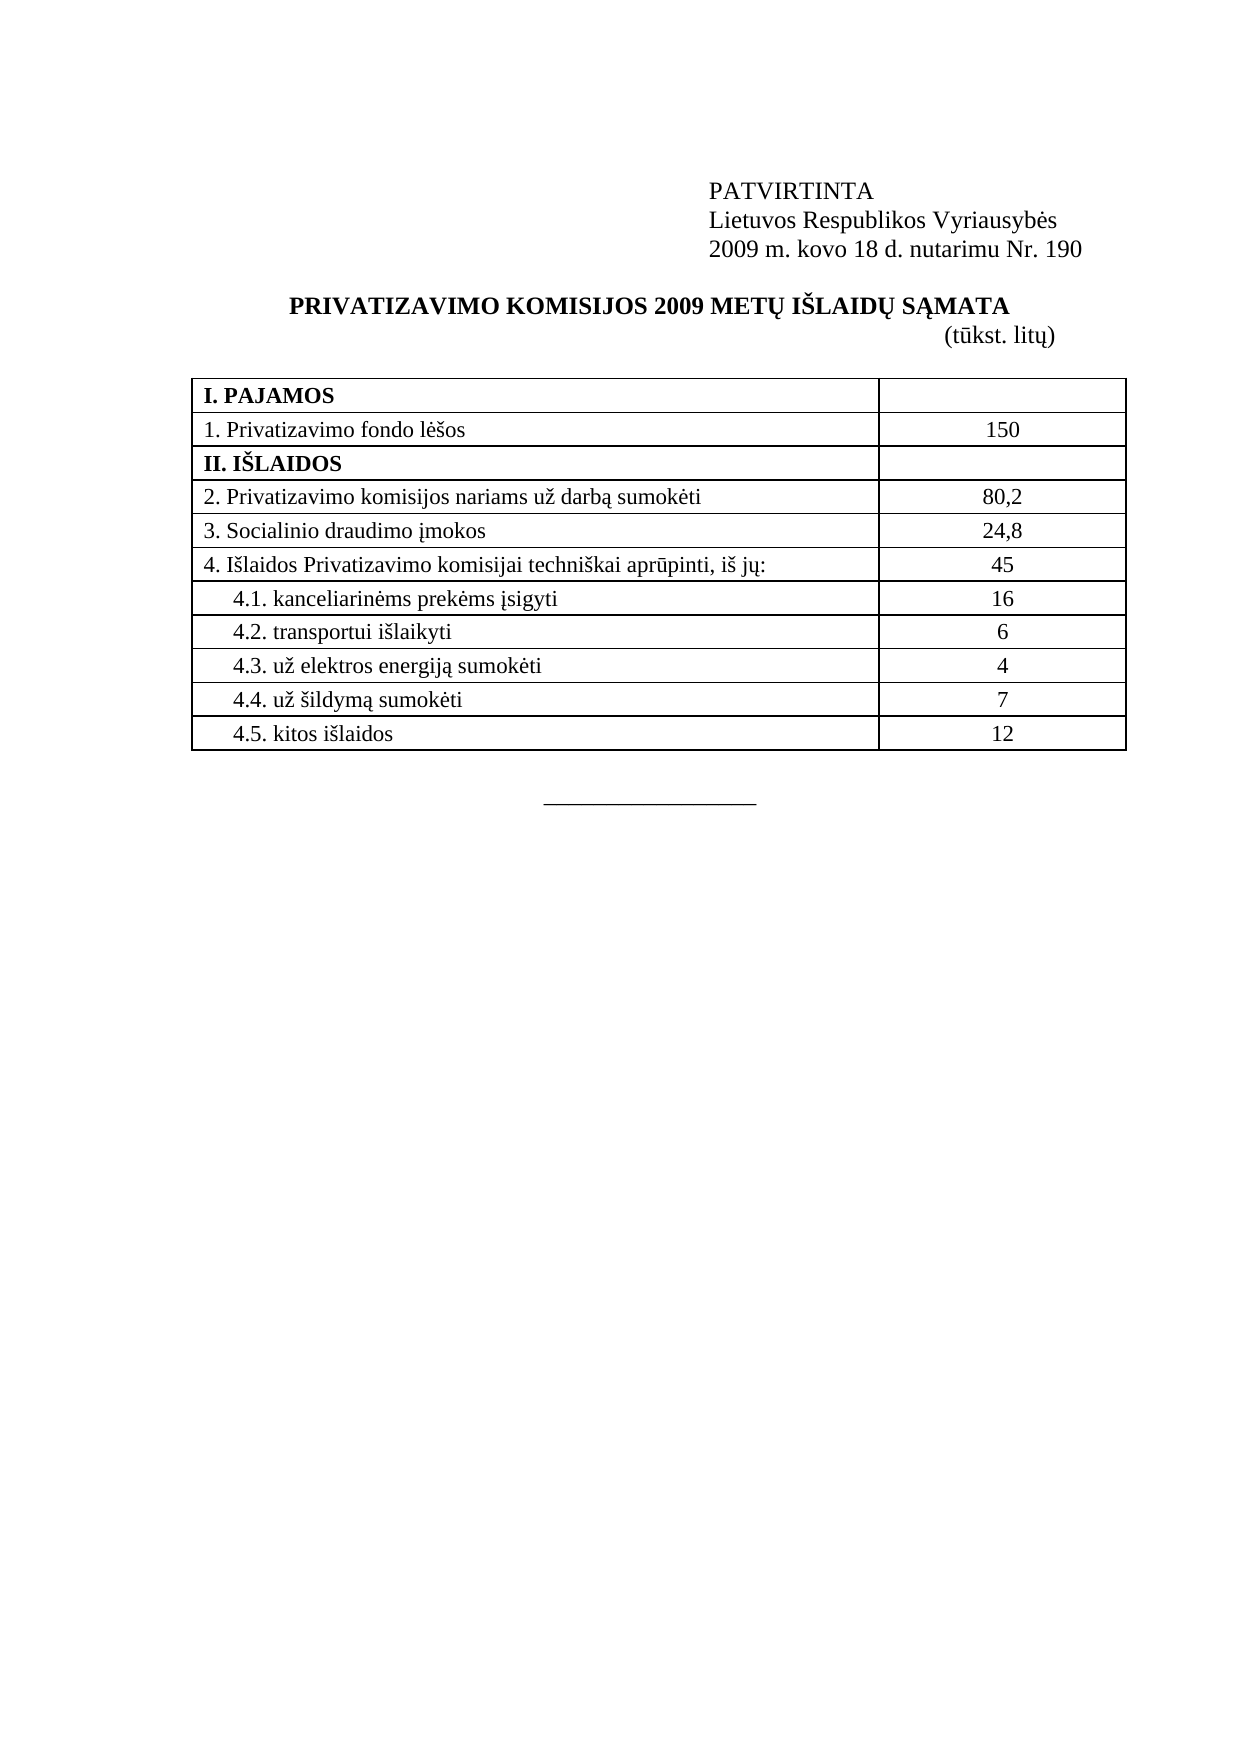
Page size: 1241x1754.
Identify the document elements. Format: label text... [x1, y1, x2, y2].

text PATVIRTINTA [177, 176, 1122, 205]
table_cell 4 [880, 649, 1125, 681]
table_cell 150 [880, 413, 1125, 445]
table_cell 4.5. kitos išlaidos [193, 717, 878, 749]
text _________________ [177, 779, 1122, 808]
table_cell II. IŠLAIDOS [193, 447, 878, 479]
table_cell 4.1. kanceliarinėms prekėms įsigyti [193, 582, 878, 614]
table_cell 45 [880, 548, 1125, 580]
text 2009 m. kovo 18 d. nutarimu Nr. 190 [177, 234, 1122, 263]
table_cell 7 [880, 683, 1125, 715]
table_cell 1. Privatizavimo fondo lėšos [193, 413, 878, 445]
table_cell 16 [880, 582, 1125, 614]
table_cell 4.4. už šildymą sumokėti [193, 683, 878, 715]
table_cell 4.3. už elektros energiją sumokėti [193, 649, 878, 681]
table_cell 24,8 [880, 514, 1125, 546]
table_cell 3. Socialinio draudimo įmokos [193, 514, 878, 546]
text (tūkst. litų) [177, 320, 1055, 349]
text Lietuvos Respublikos Vyriausybės [177, 205, 1122, 234]
table_header [880, 379, 1125, 411]
table_cell 4. Išlaidos Privatizavimo komisijai techniškai aprūpinti, iš jų: [193, 548, 878, 580]
table_cell 12 [880, 717, 1125, 749]
table_cell [880, 447, 1125, 479]
table_cell 2. Privatizavimo komisijos nariams už darbą sumokėti [193, 481, 878, 513]
table_cell 80,2 [880, 481, 1125, 513]
table_header I. PAJAMOS [193, 379, 878, 411]
table_cell 6 [880, 616, 1125, 648]
text PRIVATIZAVIMO KOMISIJOS 2009 METŲ IŠLAIDŲ SĄMATA [177, 291, 1122, 320]
table_cell 4.2. transportui išlaikyti [193, 616, 878, 648]
